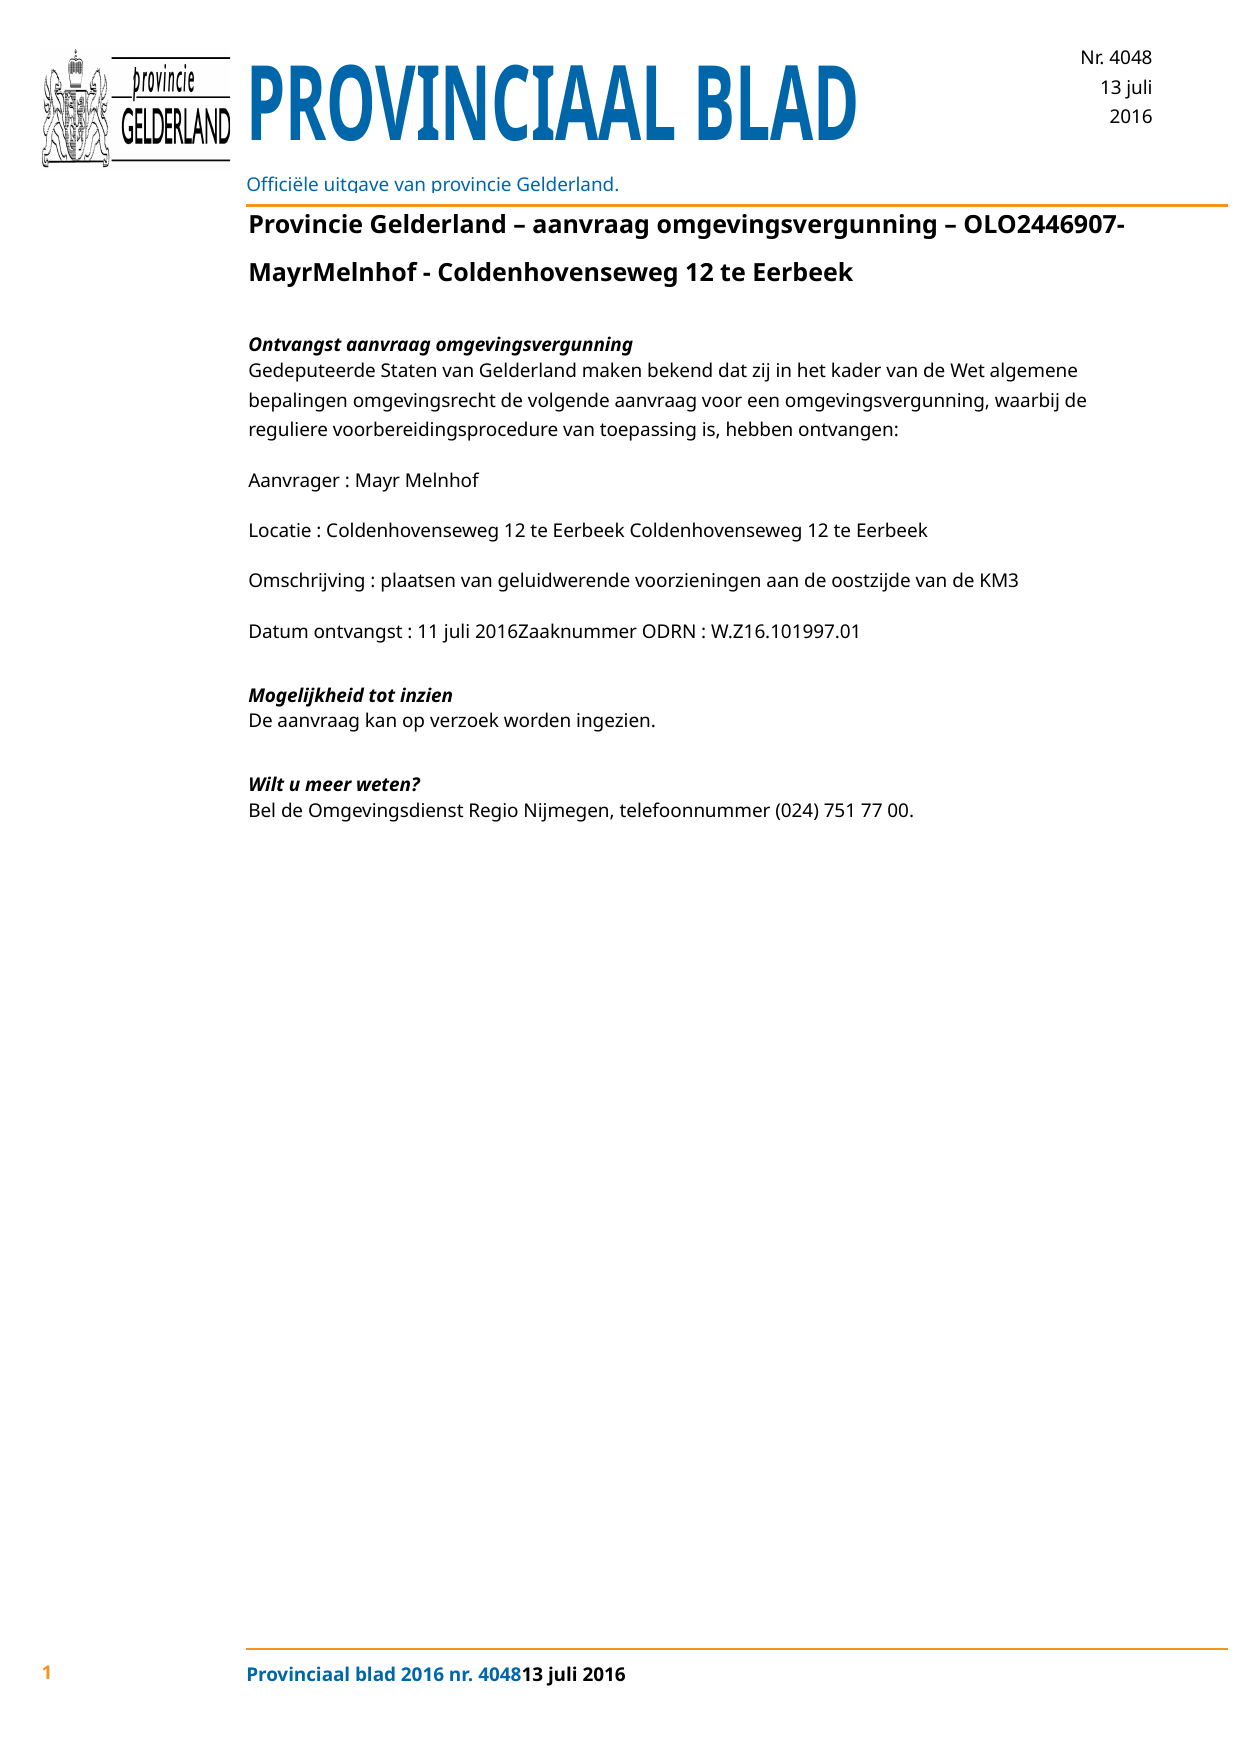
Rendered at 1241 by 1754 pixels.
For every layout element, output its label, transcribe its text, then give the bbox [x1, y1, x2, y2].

text Bel de Omgevingsdienst Regio Nijmegen, telefoonnummer (024) 751 77 00. [248, 797, 1152, 823]
text Aanvrager : Mayr Melnhof [248, 467, 1152, 492]
text Omschrijving : plaatsen van geluidwerende voorzieningen aan de oostzijde van de KM3 [248, 568, 1152, 593]
text Ontvangst aanvraag omgevingsvergunning [248, 331, 1152, 357]
text Locatie : Coldenhovenseweg 12 te Eerbeek Coldenhovenseweg 12 te Eerbeek [248, 517, 1152, 543]
picture [41, 47, 231, 172]
text Mogelijkheid tot inzien [248, 682, 1152, 708]
text Wilt u meer weten? [248, 772, 1152, 797]
text Datum ontvangst : 11 juli 2016Zaaknummer ODRN : W.Z16.101997.01 [248, 618, 1152, 644]
text Provincie Gelderland – aanvraag omgevingsvergunning – OLO2446907- MayrMelnhof - Coldenhovenseweg 12 te Eerbeek [248, 207, 1152, 288]
text Gedeputeerde Staten van Gelderland maken bekend dat zij in het kader van de Wet algemene bepalingen omgevingsrecht de volgende aanvraag voor een omgevingsvergunning, waarbij de reguliere voorbereidingsprocedure van toepassing is, hebben ontvangen: [248, 357, 1152, 442]
text De aanvraag kan op verzoek worden ingezien. [248, 708, 1152, 733]
